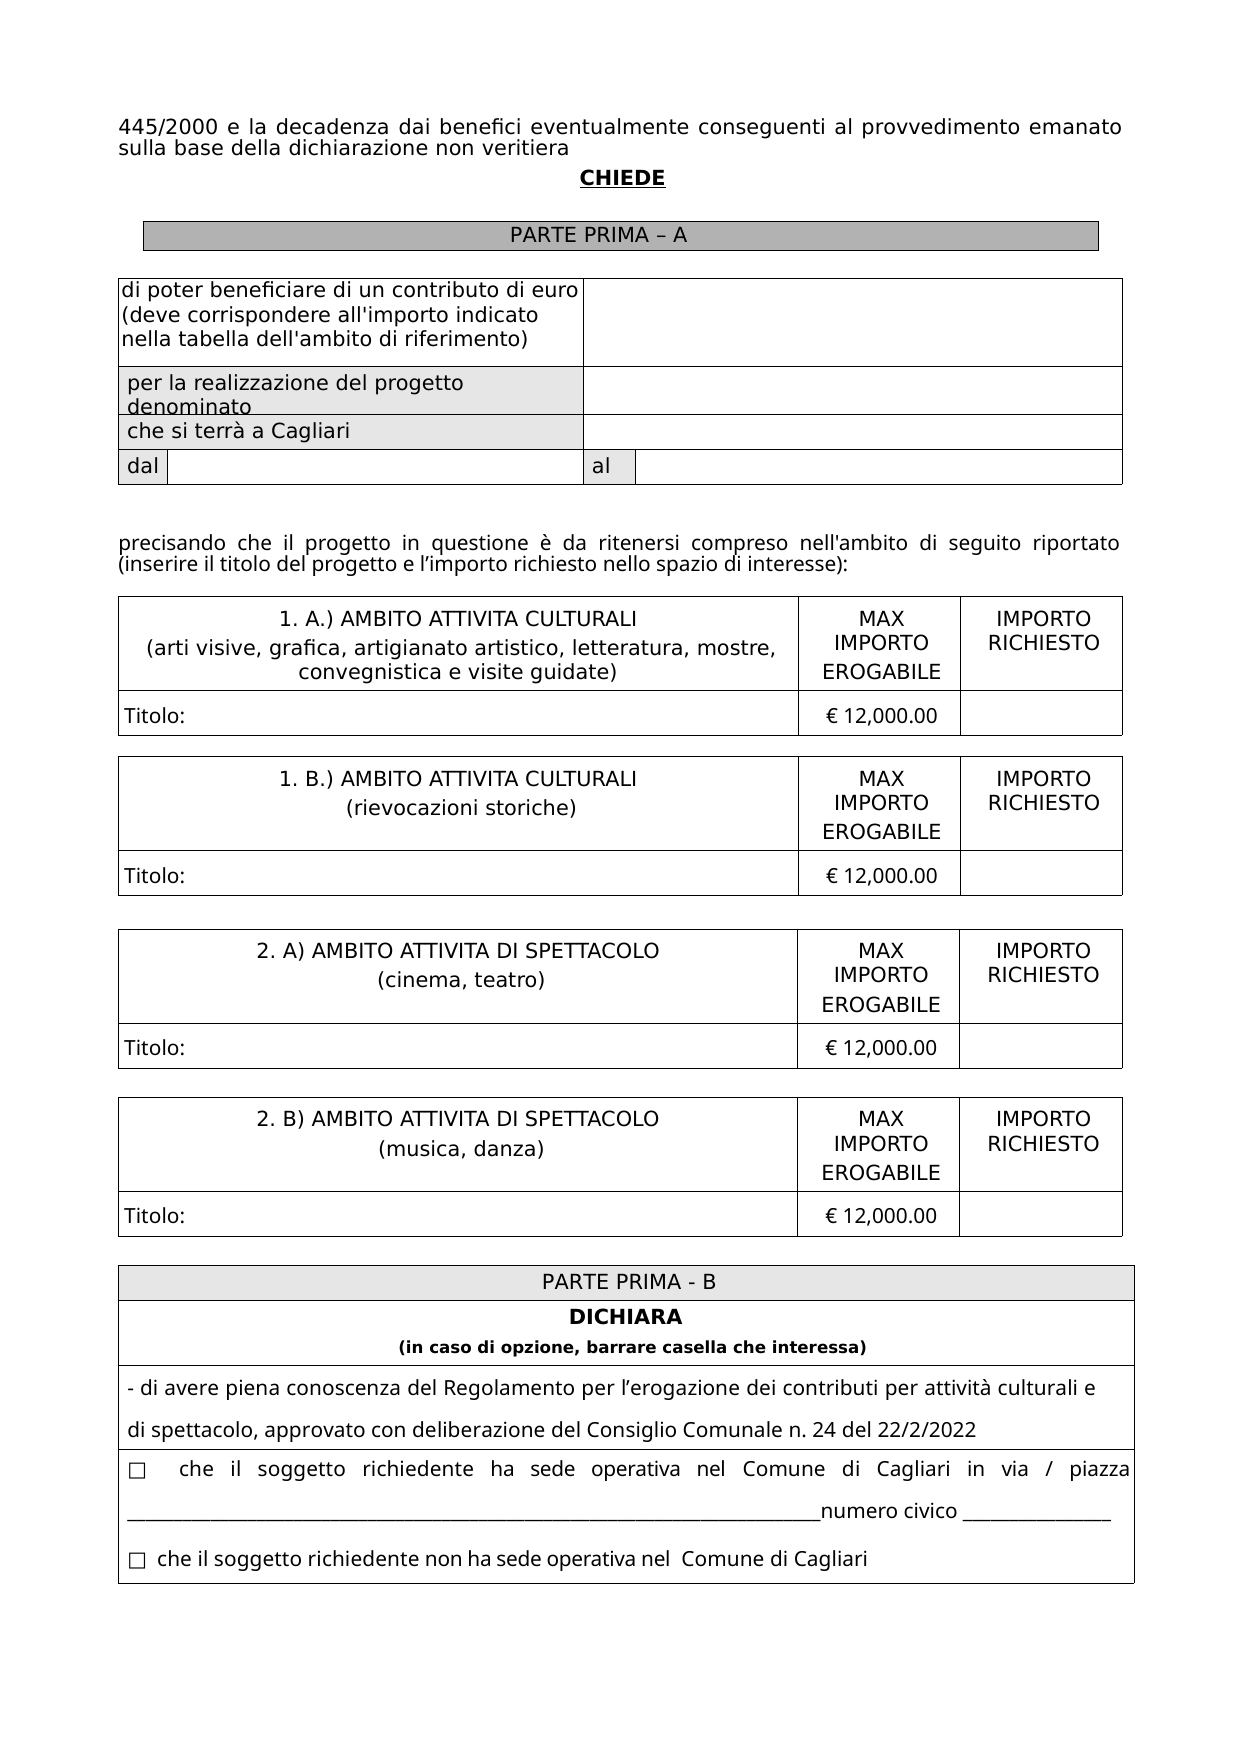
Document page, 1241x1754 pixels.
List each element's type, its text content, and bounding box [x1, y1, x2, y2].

table_cell dal [119, 450, 167, 484]
table_cell che si terrà a Cagliari [119, 415, 583, 449]
table_cell € 12.000,00 [798, 1192, 959, 1236]
table_cell □ che il soggetto richiedente ha sede operativa nel Comune di Cagliari in via / piazza ___________________________________________________________________________numero civico ________________ □ che il soggetto richiedente non ha sede operativa nel Comune di Cagliari [119, 1450, 1134, 1583]
table_header 1. B.) AMBITO ATTIVITA CULTURALI (rievocazioni storiche) [119, 757, 798, 850]
text 445/2000 e la decadenza dai benefici eventualmente conseguenti al provvedimento emanato sulla base della dichiarazione non veritiera [118, 118, 1122, 160]
table_header 1. A.) AMBITO ATTIVITA CULTURALI (arti visive, grafica, artigianato artistico, letteratura, mostre, convegnistica e visite guidate) [119, 597, 798, 690]
text PARTE PRIMA – A [144, 222, 1098, 250]
table_cell - di avere piena conoscenza del Regolamento per l’erogazione dei contributi per attività culturali e di spettacolo, approvato con deliberazione del Consiglio Comunale n. 24 del 22/2/2022 [119, 1366, 1134, 1449]
table_header 2. B) AMBITO ATTIVITA DI SPETTACOLO (musica, danza) [119, 1098, 797, 1191]
table_header IMPORTO RICHIESTO [960, 1098, 1122, 1191]
table_header [584, 279, 1122, 366]
text precisando che il progetto in questione è da ritenersi compreso nell'ambito di seguito riportato (inserire il titolo del progetto e l’importo richiesto nello spazio di interesse): [118, 533, 1122, 575]
table_cell Titolo: [119, 1024, 797, 1067]
table_header MAX IMPORTO EROGABILE [799, 597, 960, 690]
table_header MAX IMPORTO EROGABILE [799, 757, 960, 850]
table_cell per la realizzazione del progetto denominato [119, 367, 583, 414]
table_cell Titolo: [119, 691, 798, 735]
table_cell [168, 450, 583, 484]
table_cell al [584, 450, 635, 484]
table_header MAX IMPORTO EROGABILE [798, 930, 959, 1023]
text CHIEDE [129, 166, 1115, 191]
table_header PARTE PRIMA - B [119, 1266, 1134, 1300]
table_cell [636, 450, 1122, 484]
table_cell [584, 367, 1122, 414]
table_cell € 12.000,00 [799, 851, 960, 895]
table_cell € 12.000,00 [798, 1024, 959, 1067]
table_header di poter beneficiare di un contributo di euro (deve corrispondere all'importo indicato nella tabella dell'ambito di riferimento) [119, 279, 583, 366]
table_cell Titolo: [119, 851, 798, 895]
table_cell Titolo: [119, 1192, 797, 1236]
table_cell [961, 851, 1122, 895]
table_header IMPORTO RICHIESTO [960, 930, 1122, 1023]
table_cell DICHIARA (in caso di opzione, barrare casella che interessa) [119, 1301, 1134, 1365]
table_cell [960, 1192, 1122, 1236]
table_header IMPORTO RICHIESTO [961, 757, 1122, 850]
table_cell € 12.000,00 [799, 691, 960, 735]
table_header 2. A) AMBITO ATTIVITA DI SPETTACOLO (cinema, teatro) [119, 930, 797, 1023]
table_cell [961, 691, 1122, 735]
table_cell [584, 415, 1122, 449]
table_header IMPORTO RICHIESTO [961, 597, 1122, 690]
table_header MAX IMPORTO EROGABILE [798, 1098, 959, 1191]
table_cell [960, 1024, 1122, 1067]
